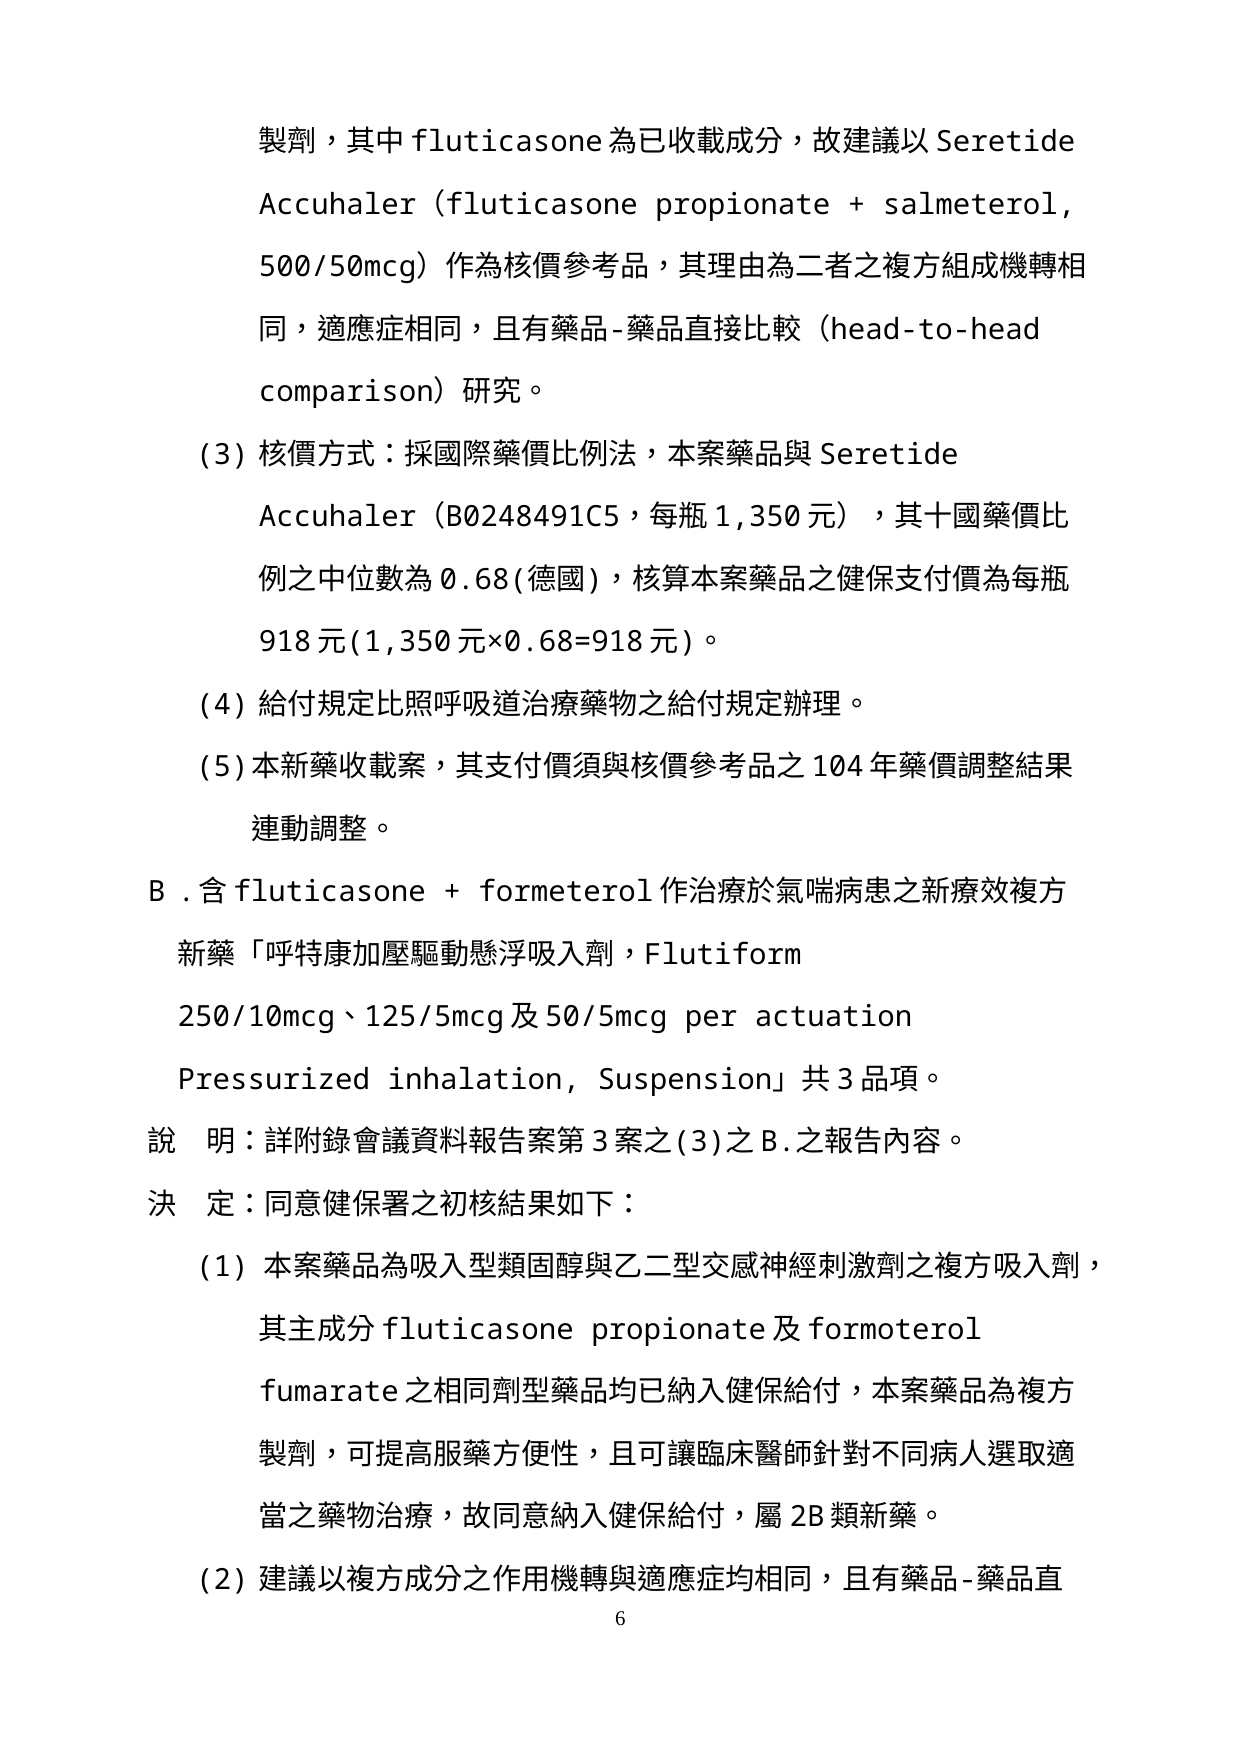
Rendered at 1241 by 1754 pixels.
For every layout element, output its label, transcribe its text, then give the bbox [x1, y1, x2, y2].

list 核價方式：採國際藥價比例法，本案藥品與Seretide Accuhaler（B0248491C5，每瓶1,350元），其十國藥價比例之中位數為0.68(德國)，核算本案藥品之健保支付價為每瓶918元(1,350元×0.68=918元)。 [196, 410, 1092, 660]
list 製劑，其中fluticasone為已收載成分，故建議以Seretide Accuhaler（fluticasone propionate + salmeterol, 500/50mcg）作為核價參考品，其理由為二者之複方組成機轉相同，適應症相同，且有藥品-藥品直接比較（head-to-head comparison）研究。 [196, 97, 1092, 410]
text 決 定：同意健保署之初核結果如下： [148, 1160, 1092, 1222]
list 本案藥品為吸入型類固醇與乙二型交感神經刺激劑之複方吸入劑，其主成分fluticasone propionate及formoterol fumarate之相同劑型藥品均已納入健保給付，本案藥品為複方製劑，可提高服藥方便性，且可讓臨床醫師針對不同病人選取適當之藥物治療，故同意納入健保給付，屬2B類新藥。 [196, 1222, 1092, 1535]
text 說 明：詳附錄會議資料報告案第3案之(3)之B.之報告內容。 [148, 1097, 1092, 1160]
list 本新藥收載案，其支付價須與核價參考品之104年藥價調整結果連動調整。 [196, 722, 1092, 847]
list 給付規定比照呼吸道治療藥物之給付規定辦理。 [196, 660, 1092, 722]
list 建議以複方成分之作用機轉與適應症均相同，且有藥品-藥品直 [196, 1535, 1092, 1597]
list . 含fluticasone + formeterol作治療於氣喘病患之新療效複方新藥「呼特康加壓驅動懸浮吸入劑，Flutiform 250/10mcg、125/5mcg及50/5mcg per actuation Pressurized inhalation, Suspension」共3品項。 [148, 847, 1092, 1097]
